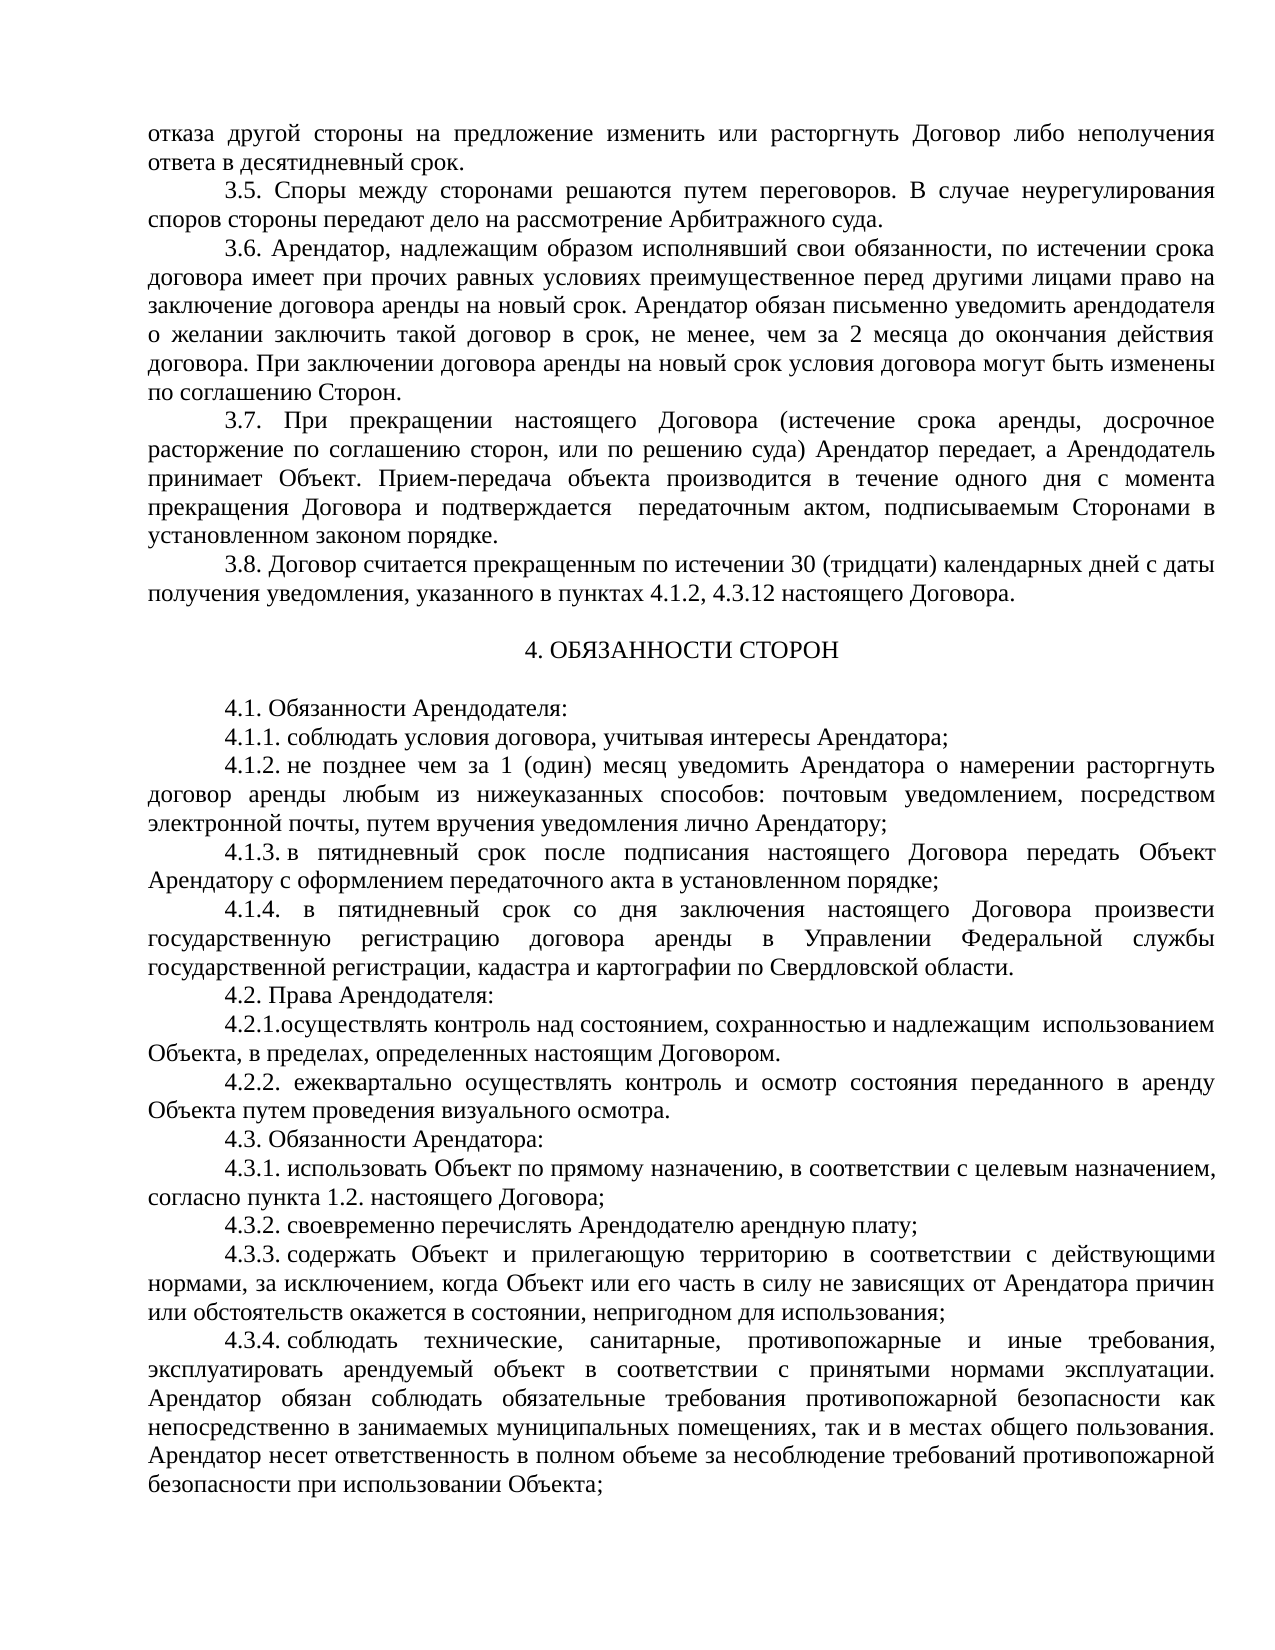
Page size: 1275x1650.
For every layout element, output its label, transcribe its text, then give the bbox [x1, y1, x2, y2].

text 4.2. Права Арендодателя: [148, 981, 1216, 1009]
text 3.8. Договор считается прекращенным по истечении 30 (тридцати) календарных дней с даты получения уведомления, указанного в пунктах 4.1.2, 4.3.12 настоящего Договора. [148, 549, 1216, 607]
text 3.6. Арендатор, надлежащим образом исполнявший свои обязанности, по истечении срока договора имеет при прочих равных условиях преимущественное перед другими лицами право на заключение договора аренды на новый срок. Арендатор обязан письменно уведомить арендодателя о желании заключить такой договор в срок, не менее, чем за 2 месяца до окончания действия договора. При заключении договора аренды на новый срок условия договора могут быть изменены по соглашению Сторон. [148, 233, 1216, 406]
text 4.3.1. использовать Объект по прямому назначению, в соответствии с целевым назначением, согласно пункта 1.2. настоящего Договора; [148, 1153, 1216, 1211]
text 3.5. Споры между сторонами решаются путем переговоров. В случае неурегулирования споров стороны передают дело на рассмотрение Арбитражного суда. [148, 176, 1216, 233]
text 4.3.4. соблюдать технические, санитарные, противопожарные и иные требования, эксплуатировать арендуемый объект в соответствии с принятыми нормами эксплуатации. Арендатор обязан соблюдать обязательные требования противопожарной безопасности как непосредственно в занимаемых муниципальных помещениях, так и в местах общего пользования. Арендатор несет ответственность в полном объеме за несоблюдение требований противопожарной безопасности при использовании Объекта; [148, 1326, 1216, 1498]
text 4.3. Обязанности Арендатора: [148, 1124, 1216, 1153]
text 4.1.4. в пятидневный срок со дня заключения настоящего Договора произвести государственную регистрацию договора аренды в Управлении Федеральной службы государственной регистрации, кадастра и картографии по Свердловской области. [148, 894, 1216, 981]
text 4.1.1. соблюдать условия договора, учитывая интересы Арендатора; [148, 722, 1216, 751]
text 4. ОБЯЗАННОСТИ СТОРОН [148, 636, 1216, 664]
text 4.1. Обязанности Арендодателя: [148, 693, 1216, 722]
text 4.2.2. ежеквартально осуществлять контроль и осмотр состояния переданного в аренду Объекта путем проведения визуального осмотра. [148, 1067, 1216, 1124]
text 3.7. При прекращении настоящего Договора (истечение срока аренды, досрочное расторжение по соглашению сторон, или по решению суда) Арендатор передает, а Арендодатель принимает Объект. Прием-передача объекта производится в течение одного дня с момента прекращения Договора и подтверждается передаточным актом, подписываемым Сторонами в установленном законом порядке. [148, 406, 1216, 549]
text отказа другой стороны на предложение изменить или расторгнуть Договор либо неполучения ответа в десятидневный срок. [148, 118, 1216, 176]
text 4.1.3. в пятидневный срок после подписания настоящего Договора передать Объект Арендатору с оформлением передаточного акта в установленном порядке; [148, 837, 1216, 894]
text 4.1.2. не позднее чем за 1 (один) месяц уведомить Арендатора о намерении расторгнуть договор аренды любым из нижеуказанных способов: почтовым уведомлением, посредством электронной почты, путем вручения уведомления лично Арендатору; [148, 751, 1216, 837]
text 4.3.2. своевременно перечислять Арендодателю арендную плату; [148, 1211, 1216, 1239]
text 4.2.1.осуществлять контроль над состоянием, сохранностью и надлежащим использованием Объекта, в пределах, определенных настоящим Договором. [148, 1009, 1216, 1067]
text 4.3.3. содержать Объект и прилегающую территорию в соответствии с действующими нормами, за исключением, когда Объект или его часть в силу не зависящих от Арендатора причин или обстоятельств окажется в состоянии, непригодном для использования; [148, 1239, 1216, 1326]
